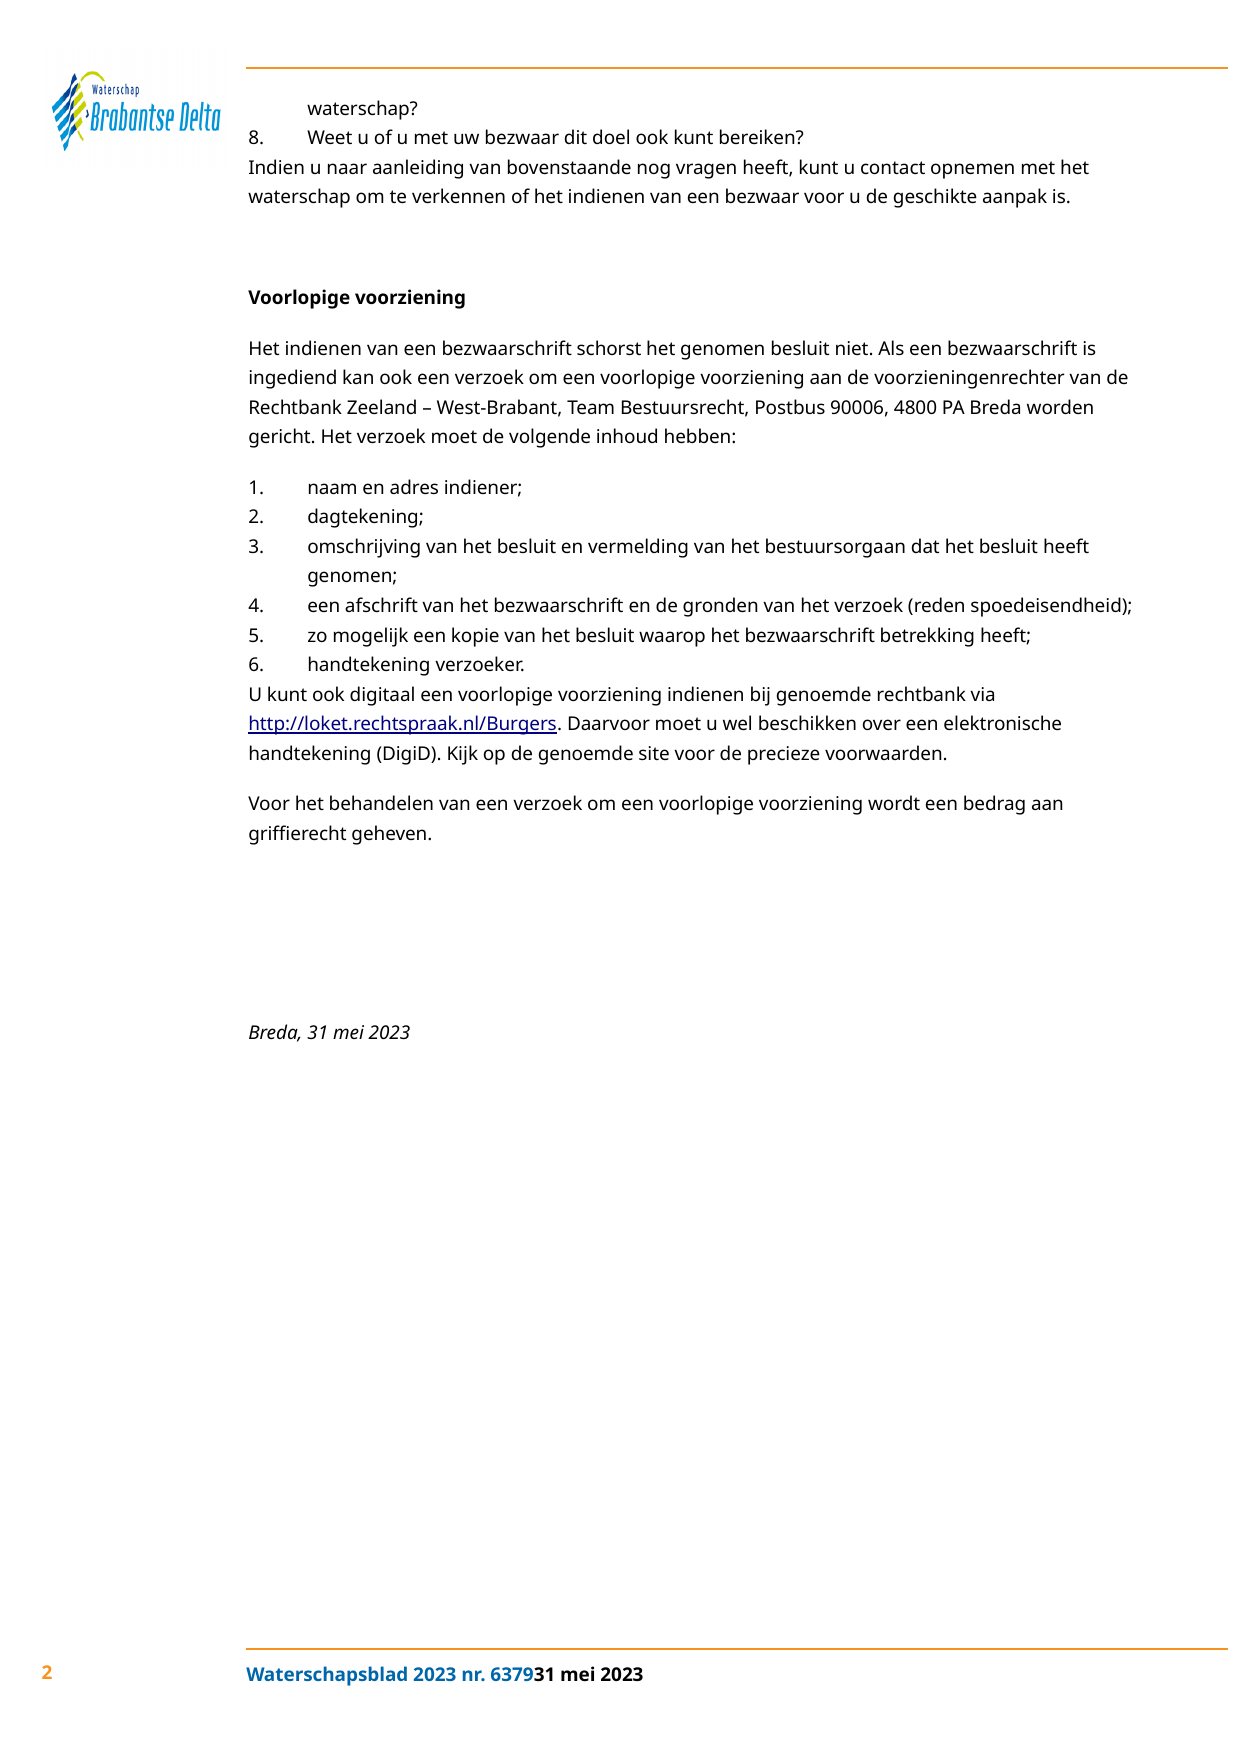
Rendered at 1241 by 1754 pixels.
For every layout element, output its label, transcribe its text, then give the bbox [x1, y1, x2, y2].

list waterschap? [248, 95, 1152, 121]
text Indien u naar aanleiding van bovenstaande nog vragen heeft, kunt u contact opnemen met het waterschap om te verkennen of het indienen van een bezwaar voor u de geschikte aanpak is. [248, 154, 1152, 209]
list zo mogelijk een kopie van het besluit waarop het bezwaarschrift betrekking heeft; [248, 622, 1152, 648]
text Het indienen van een bezwaarschrift schorst het genomen besluit niet. Als een bezwaarschrift is ingediend kan ook een verzoek om een voorlopige voorziening aan de voorzieningenrechter van de Rechtbank Zeeland – West-Brabant, Team Bestuursrecht, Postbus 90006, 4800 PA Breda worden gericht. Het verzoek moet de volgende inhoud hebben: [248, 335, 1152, 449]
text Breda, 31 mei 2023 [248, 1019, 1152, 1045]
picture [41, 47, 231, 172]
list dagtekening; [248, 503, 1152, 529]
text Voorlopige voorziening [248, 284, 1152, 310]
list een afschrift van het bezwaarschrift en de gronden van het verzoek (reden spoedeisendheid); [248, 592, 1152, 618]
list omschrijving van het besluit en vermelding van het bestuursorgaan dat het besluit heeft genomen; [248, 533, 1152, 588]
list naam en adres indiener; [248, 474, 1152, 500]
list Weet u of u met uw bezwaar dit doel ook kunt bereiken? [248, 124, 1152, 150]
text U kunt ook digitaal een voorlopige voorziening indienen bij genoemde rechtbank via http://loket.rechtspraak.nl/Burgers. Daarvoor moet u wel beschikken over een elektronische handtekening (DigiD). Kijk op de genoemde site voor de precieze voorwaarden. [248, 681, 1152, 766]
list handtekening verzoeker. [248, 651, 1152, 677]
text Voor het behandelen van een verzoek om een voorlopige voorziening wordt een bedrag aan griffierecht geheven. [248, 791, 1152, 846]
